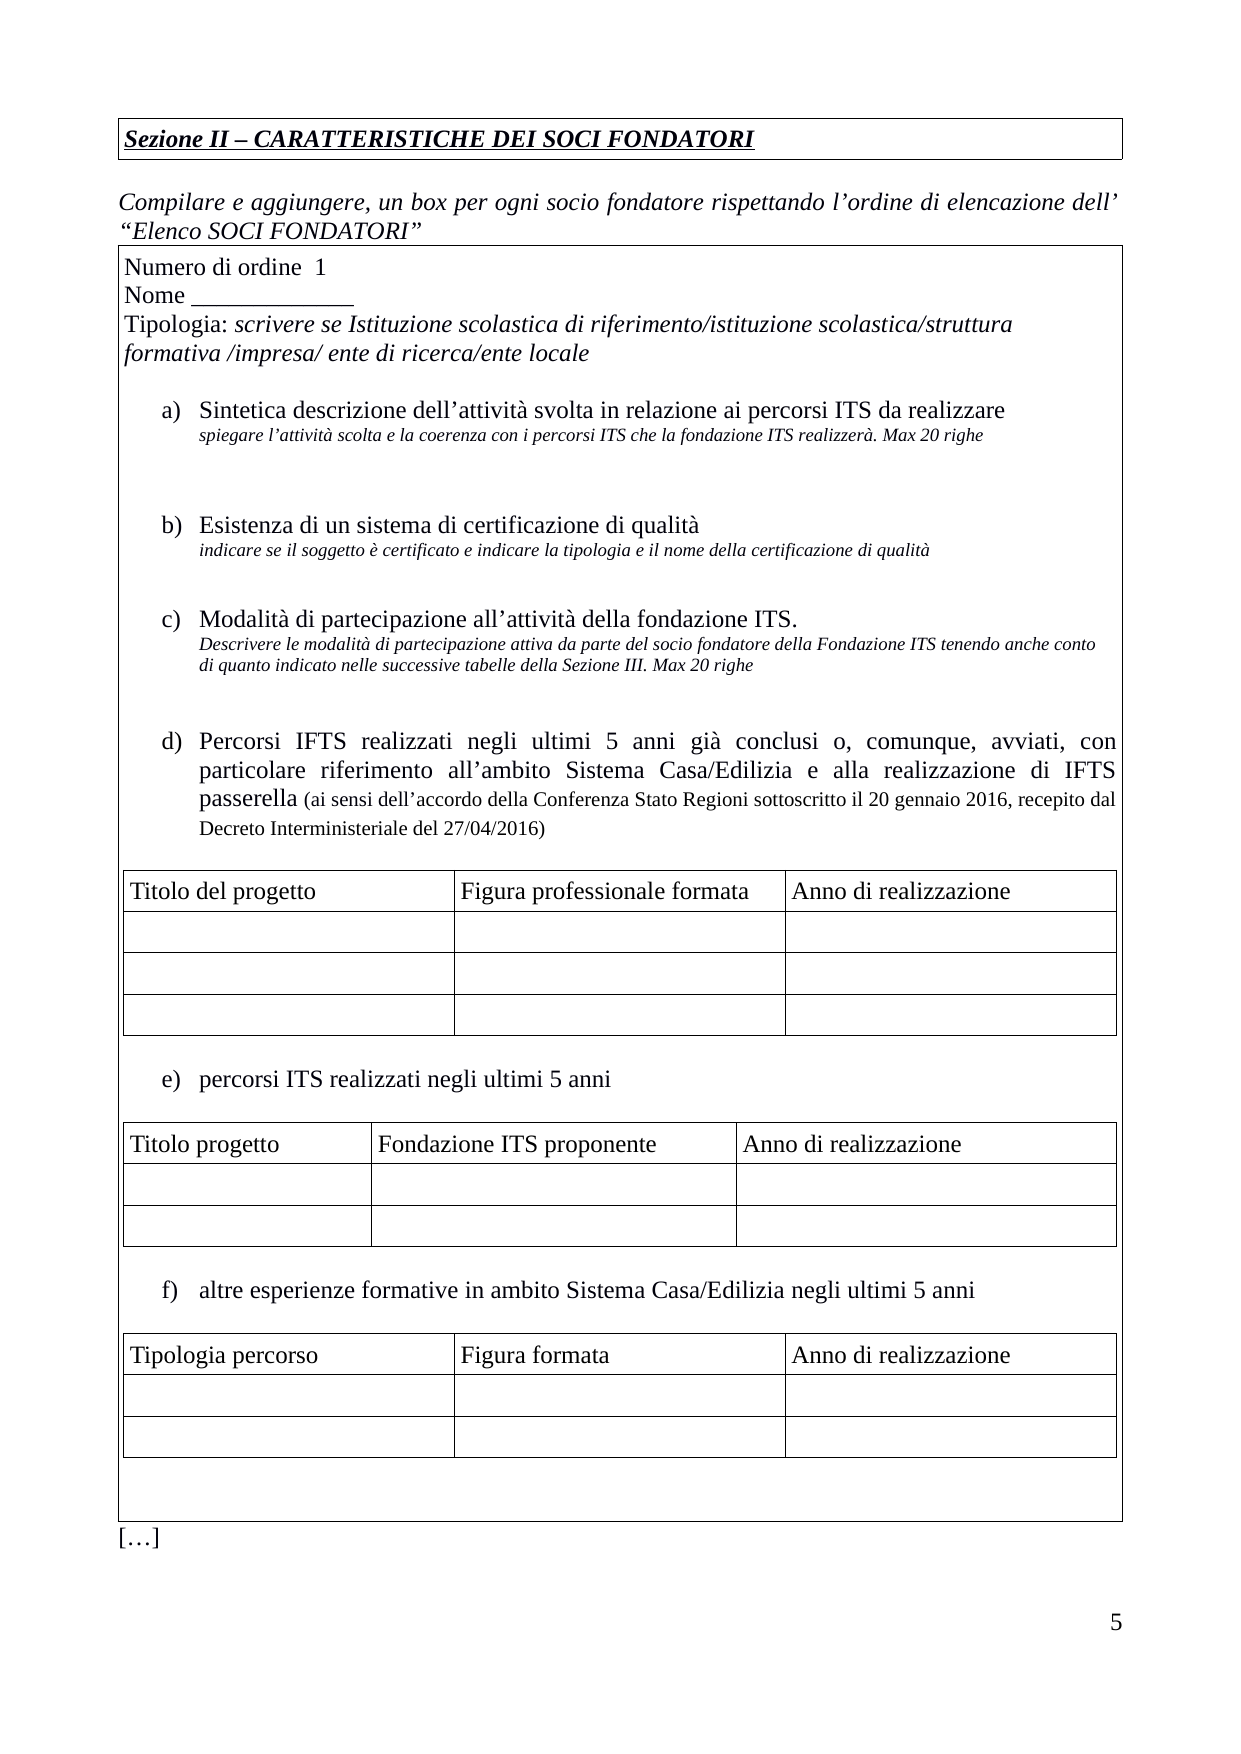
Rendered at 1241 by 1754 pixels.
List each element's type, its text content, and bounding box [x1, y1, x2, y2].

table_cell [786, 1417, 1116, 1457]
table_cell [455, 995, 785, 1035]
table_header Titolo progetto [124, 1123, 371, 1163]
table_cell [786, 953, 1116, 993]
table_cell [124, 1164, 371, 1204]
table_cell [124, 995, 454, 1035]
table_header Numero di ordine 1 Nome _____________ Tipologia: scrivere se Istituzione scolastica di riferimento/istituzione scolastica/struttura formativa /impresa/ ente di ricerca/ente locale Sintetica descrizione dell’attività svolta in relazione ai percorsi ITS da realizzare spiegare l’attività scolta e la coerenza con i percorsi ITS che la fondazione ITS realizzerà. Max 20 righe Esistenza di un sistema di certificazione di qualità indicare se il soggetto è certificato e indicare la tipologia e il nome della certificazione di qualità Modalità di partecipazione all’attività della fondazione ITS. Descrivere le modalità di partecipazione attiva da parte del socio fondatore della Fondazione ITS tenendo anche conto di quanto indicato nelle successive tabelle della Sezione III. Max 20 righe Percorsi IFTS realizzati negli ultimi 5 anni già conclusi o, comunque, avviati, con particolare riferimento all’ambito Sistema Casa/Edilizia e alla realizzazione di IFTS passerella (ai sensi dell’accordo della Conferenza Stato Regioni sottoscritto il 20 gennaio 2016, recepito dal Decreto Interministeriale del 27/04/2016) percorsi ITS realizzati negli ultimi 5 anni altre esperienze formative in ambito Sistema Casa/Edilizia negli ultimi 5 anni [119, 246, 1122, 1521]
table_cell [372, 1164, 736, 1204]
table_header Fondazione ITS proponente [372, 1123, 736, 1163]
table_header Anno di realizzazione [786, 871, 1116, 911]
table_cell [455, 1375, 785, 1416]
table_cell [124, 1375, 454, 1416]
table_cell [455, 1417, 785, 1457]
table_header Anno di realizzazione [786, 1334, 1116, 1374]
table_header Figura professionale formata [455, 871, 785, 911]
table_header Tipologia percorso [124, 1334, 454, 1374]
table_cell [786, 995, 1116, 1035]
table_cell [124, 1417, 454, 1457]
table_cell [786, 912, 1116, 952]
table_cell [455, 912, 785, 952]
table_header Sezione II – CARATTERISTICHE DEI SOCI FONDATORI [119, 119, 1122, 158]
table_cell [786, 1375, 1116, 1416]
table_cell [737, 1164, 1116, 1204]
table_header Anno di realizzazione [737, 1123, 1116, 1163]
text Compilare e aggiungere, un box per ogni socio fondatore rispettando l’ordine di elencazione dell’ “Elenco SOCI FONDATORI” [118, 187, 1122, 245]
text […] [118, 1522, 1122, 1551]
table_cell [124, 1206, 371, 1246]
table_cell [372, 1206, 736, 1246]
table_cell [124, 912, 454, 952]
table_header Titolo del progetto [124, 871, 454, 911]
table_cell [455, 953, 785, 993]
table_header Figura formata [455, 1334, 785, 1374]
table_cell [124, 953, 454, 993]
table_cell [737, 1206, 1116, 1246]
